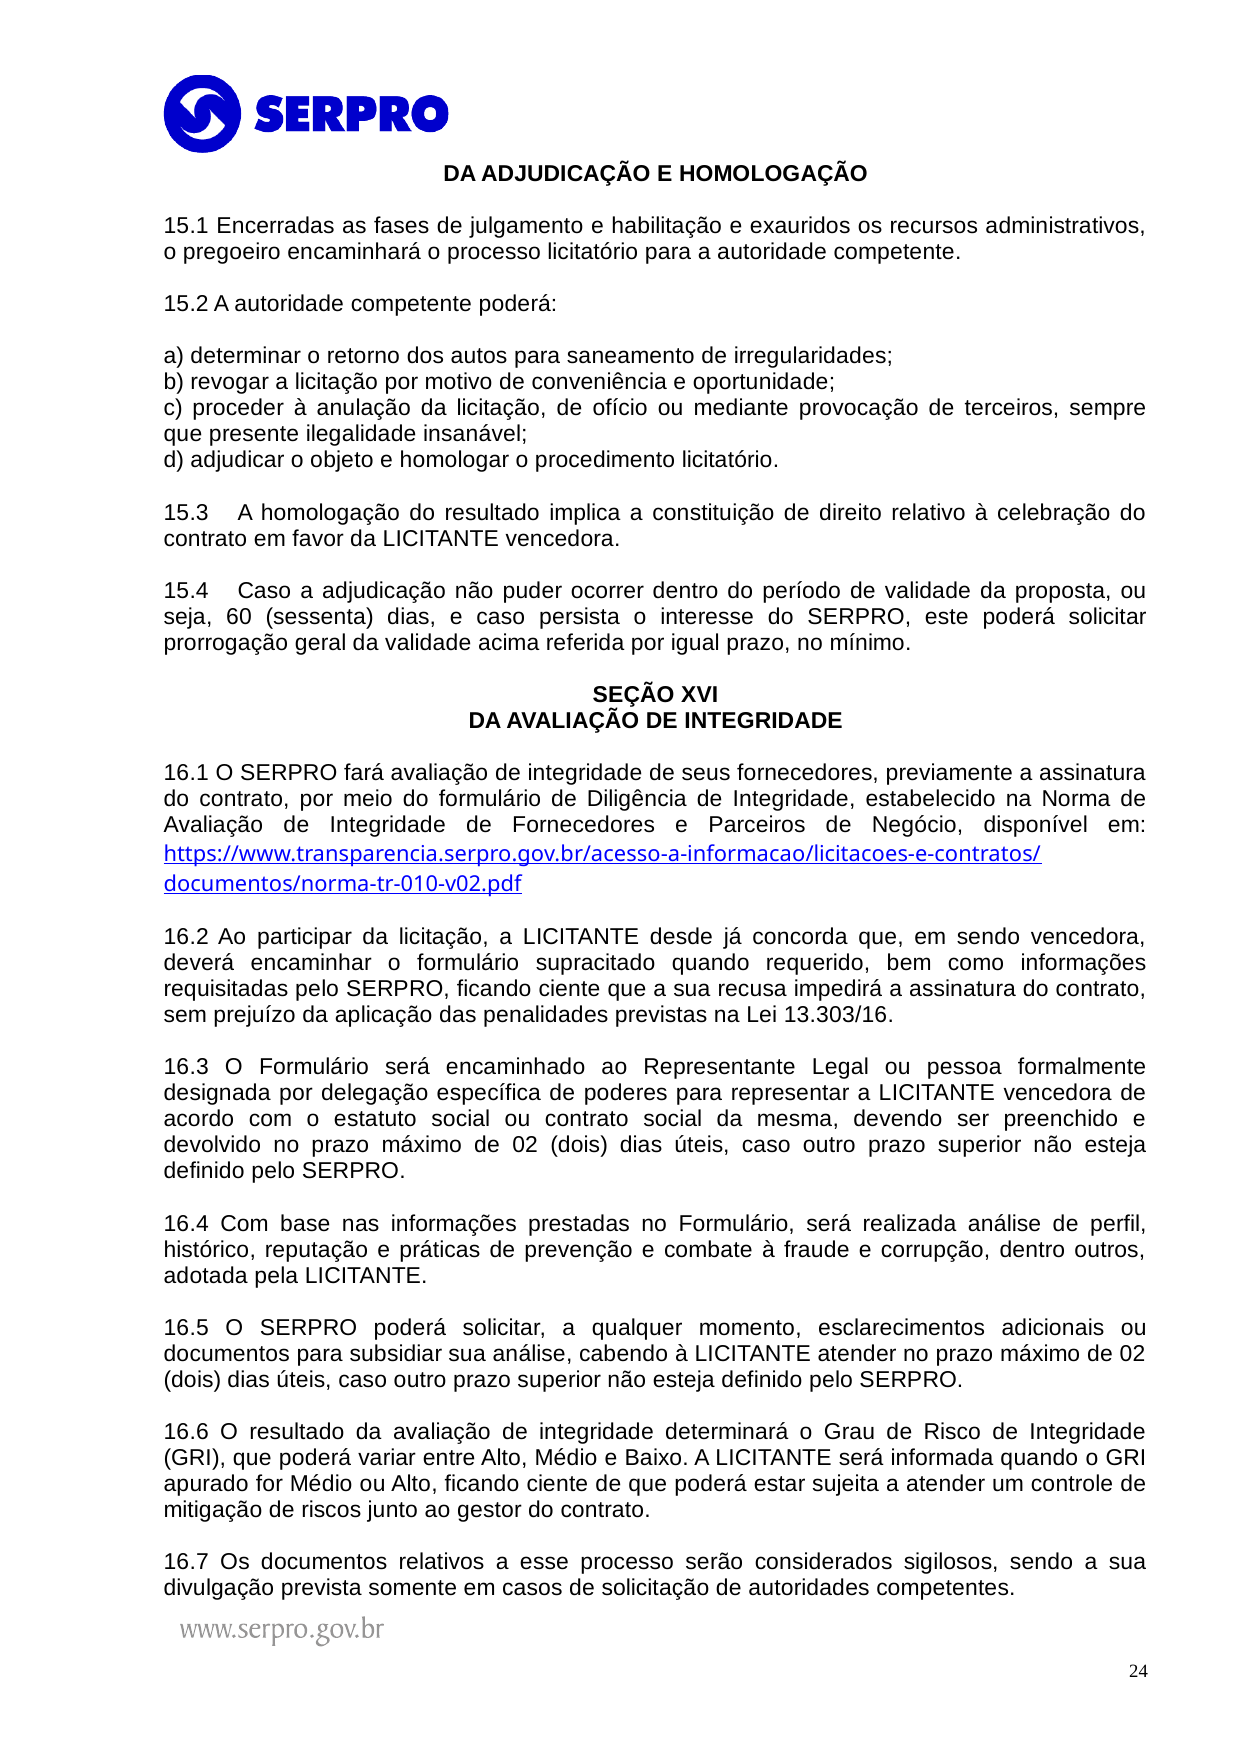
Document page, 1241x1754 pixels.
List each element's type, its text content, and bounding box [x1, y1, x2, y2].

text 16.7 Os documentos relativos a esse processo serão considerados sigilosos, sendo a sua divulgação prevista somente em casos de solicitação de autoridades competentes. [163, 1548, 1148, 1601]
text 16.5 O SERPRO poderá solicitar, a qualquer momento, esclarecimentos adicionais ou documentos para subsidiar sua análise, cabendo à LICITANTE atender no prazo máximo de 02 (dois) dias úteis, caso outro prazo superior não esteja definido pelo SERPRO. [163, 1314, 1148, 1392]
subtitle DA ADJUDICAÇÃO E HOMOLOGAÇÃO [163, 160, 1148, 186]
text 16.4 Com base nas informações prestadas no Formulário, será realizada análise de perfil, histórico, reputação e práticas de prevenção e combate à fraude e corrupção, dentro outros, adotada pela LICITANTE. [163, 1210, 1148, 1288]
text 16.6 O resultado da avaliação de integridade determinará o Grau de Risco de Integridade (GRI), que poderá variar entre Alto, Médio e Baixo. A LICITANTE será informada quando o GRI apurado for Médio ou Alto, ficando ciente de que poderá estar sujeita a atender um controle de mitigação de riscos junto ao gestor do contrato. [163, 1418, 1148, 1522]
text 16.1 O SERPRO fará avaliação de integridade de seus fornecedores, previamente a assinatura do contrato, por meio do formulário de Diligência de Integridade, estabelecido na Norma de Avaliação de Integridade de Fornecedores e Parceiros de Negócio, disponível em: https://www.transparencia.serpro.gov.br/acesso-a-informacao/licitacoes-e-contratos/documentos/norma-tr-010-v02.pdf [163, 759, 1148, 897]
text c) proceder à anulação da licitação, de ofício ou mediante provocação de terceiros, sempre que presente ilegalidade insanável; [163, 395, 1148, 447]
text SEÇÃO XVI [163, 681, 1148, 707]
subtitle DA AVALIAÇÃO DE INTEGRIDADE‌ [163, 707, 1148, 733]
text 15.4 Caso a adjudicação não puder ocorrer dentro do período de validade da proposta, ou seja, 60 (sessenta) dias, e caso persista o interesse do SERPRO, este poderá solicitar prorrogação geral da validade acima referida por igual prazo, no mínimo. [163, 577, 1148, 655]
text 16.3 O Formulário será encaminhado ao Representante Legal ou pessoa formalmente designada por delegação específica de poderes para representar a LICITANTE vencedora de acordo com o estatuto social ou contrato social da mesma, devendo ser preenchido e devolvido no prazo máximo de 02 (dois) dias úteis, caso outro prazo superior não esteja definido pelo SERPRO. [163, 1054, 1148, 1184]
text 15.3 A homologação do resultado implica a constituição de direito relativo à celebração do contrato em favor da LICITANTE vencedora. [163, 499, 1148, 551]
text d) adjudicar o objeto e homologar o procedimento licitatório. [163, 447, 1148, 473]
text 15.2 A autoridade competente poderá: [163, 291, 1148, 317]
text 15.1 Encerradas as fases de julgamento e habilitação e exauridos os recursos administrativos, o pregoeiro encaminhará o processo licitatório para a autoridade competente. [163, 212, 1148, 264]
text 16.2 Ao participar da licitação, a LICITANTE desde já concorda que, em sendo vencedora, deverá encaminhar o formulário supracitado quando requerido, bem como informações requisitadas pelo SERPRO, ficando ciente que a sua recusa impedirá a assinatura do contrato, sem prejuízo da aplicação das penalidades previstas na Lei 13.303/16. [163, 923, 1148, 1028]
text a) determinar o retorno dos autos para saneamento de irregularidades; [163, 343, 1148, 369]
picture [163, 75, 449, 153]
text b) revogar a licitação por motivo de conveniência e oportunidade; [163, 369, 1148, 395]
